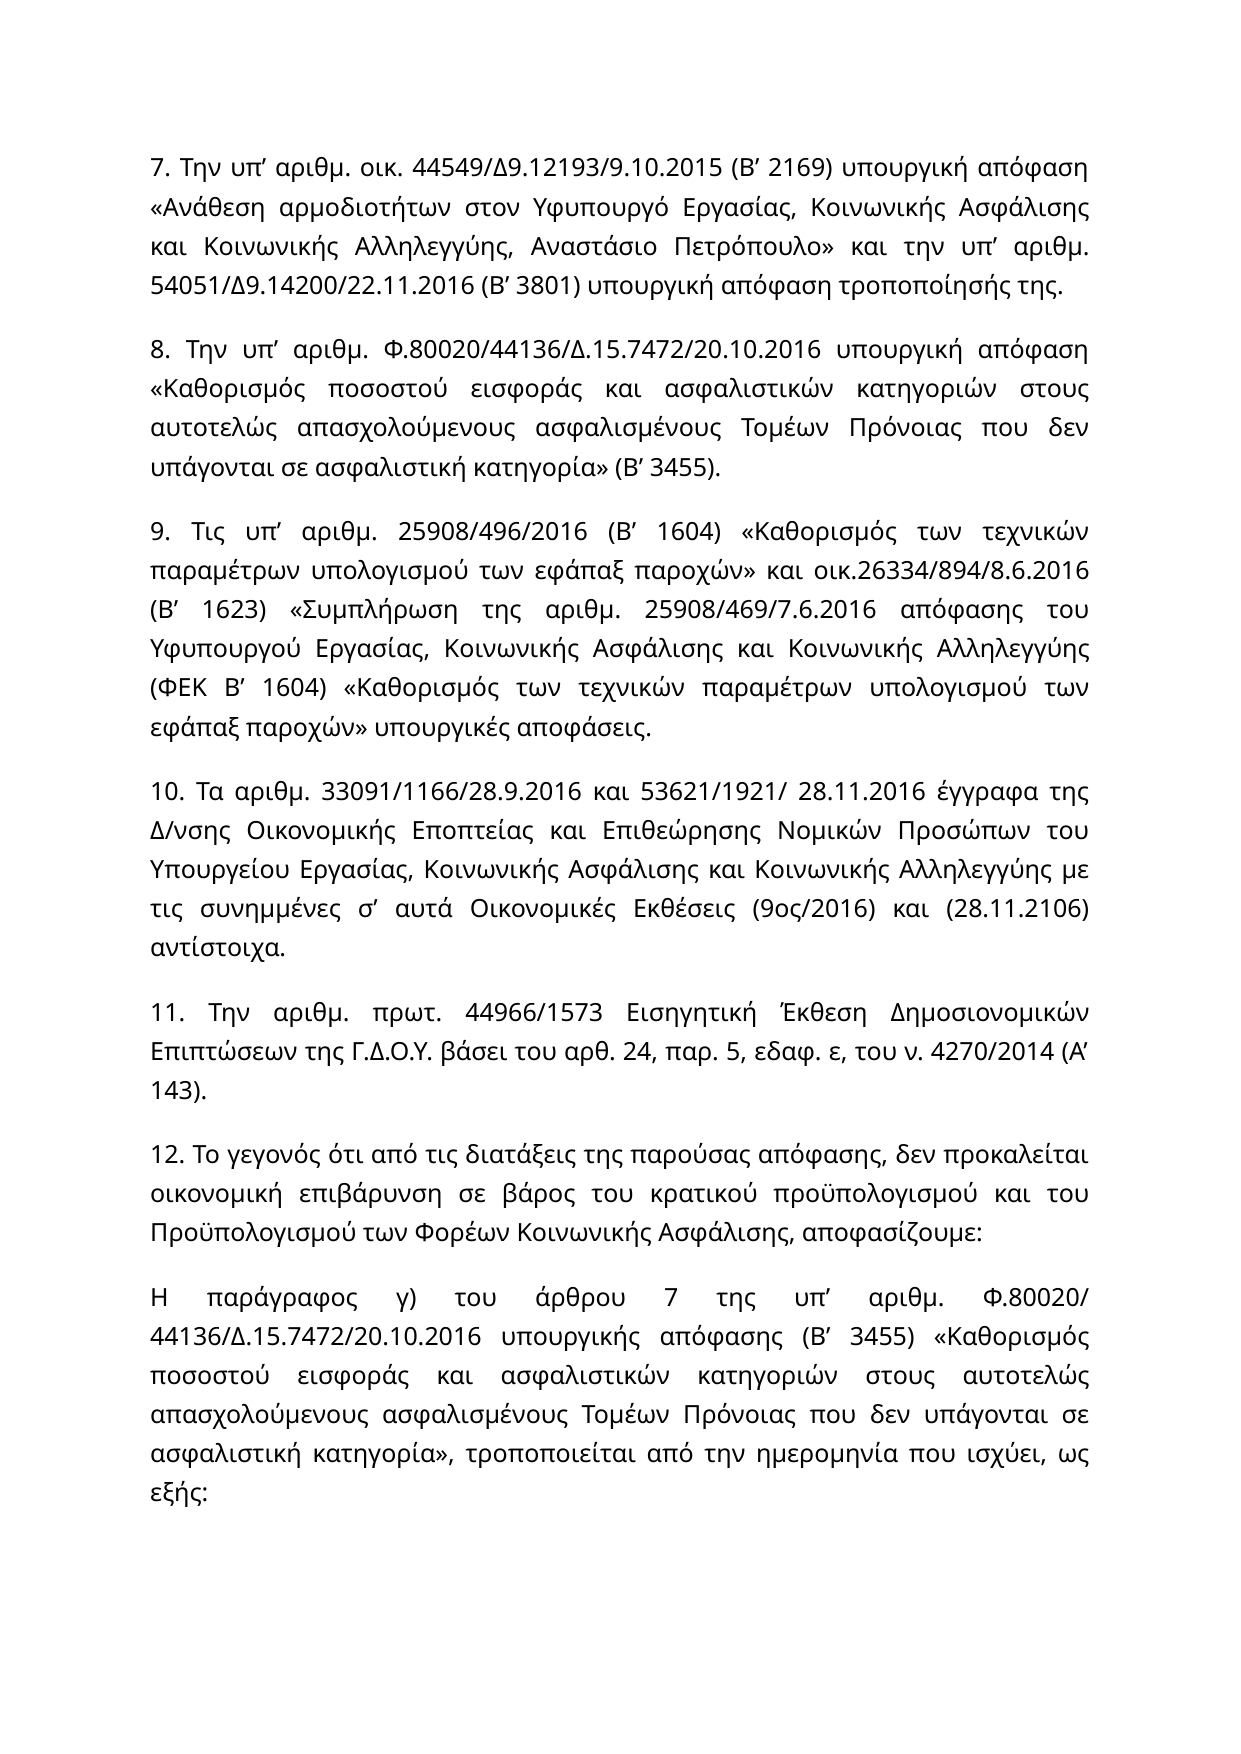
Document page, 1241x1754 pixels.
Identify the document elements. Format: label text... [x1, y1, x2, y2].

text 10. Τα αριθμ. 33091/1166/28.9.2016 και 53621/1921/ 28.11.2016 έγγραφα της Δ/νσης Οικονομικής Εποπτείας και Επιθεώρησης Νομικών Προσώπων του Υπουργείου Εργασίας, Κοινωνικής Ασφάλισης και Κοινωνικής Αλληλεγγύης με τις συνημμένες σ’ αυτά Οικονομικές Εκθέσεις (9ος/2016) και (28.11.2106) αντίστοιχα. [150, 773, 1090, 964]
text 7. Την υπ’ αριθμ. οικ. 44549/Δ9.12193/9.10.2015 (B’ 2169) υπουργική απόφαση «Ανάθεση αρμοδιοτήτων στον Υφυπουργό Εργασίας, Κοινωνικής Ασφάλισης και Κοινωνικής Αλληλεγγύης, Αναστάσιο Πετρόπουλο» και την υπ’ αριθμ. 54051/Δ9.14200/22.11.2016 (Β’ 3801) υπουργική απόφαση τροποποίησής της. [150, 150, 1090, 302]
text 9. Τις υπ’ αριθμ. 25908/496/2016 (Β’ 1604) «Καθορισμός των τεχνικών παραμέτρων υπολογισμού των εφάπαξ παροχών» και οικ.26334/894/8.6.2016 (Β’ 1623) «Συμπλήρωση της αριθμ. 25908/469/7.6.2016 απόφασης του Υφυπουργού Εργασίας, Κοινωνικής Ασφάλισης και Κοινωνικής Αλληλεγγύης (ΦΕΚ Β’ 1604) «Καθορισμός των τεχνικών παραμέτρων υπολογισμού των εφάπαξ παροχών» υπουργικές αποφάσεις. [150, 513, 1090, 743]
text 8. Την υπ’ αριθμ. Φ.80020/44136/Δ.15.7472/20.10.2016 υπουργική απόφαση «Καθορισμός ποσοστού εισφοράς και ασφαλιστικών κατηγοριών στους αυτοτελώς απασχολούμενους ασφαλισμένους Τομέων Πρόνοιας που δεν υπάγονται σε ασφαλιστική κατηγορία» (Β’ 3455). [150, 332, 1090, 483]
text 11. Την αριθμ. πρωτ. 44966/1573 Εισηγητική Έκθεση Δημοσιονομικών Επιπτώσεων της Γ.Δ.Ο.Υ. βάσει του αρθ. 24, παρ. 5, εδαφ. ε, του ν. 4270/2014 (A’ 143). [150, 994, 1090, 1107]
text 12. Το γεγονός ότι από τις διατάξεις της παρούσας απόφασης, δεν προκαλείται οικονομική επιβάρυνση σε βάρος του κρατικού προϋπολογισμού και του Προϋπολογισμού των Φορέων Κοινωνικής Ασφάλισης, αποφασίζουμε: [150, 1137, 1090, 1249]
text H παράγραφος γ) του άρθρου 7 της υπ’ αριθμ. Φ.80020/ 44136/Δ.15.7472/20.10.2016 υπουργικής απόφασης (Β’ 3455) «Καθορισμός ποσοστού εισφοράς και ασφαλιστικών κατηγοριών στους αυτοτελώς απασχολούμενους ασφαλισμένους Τομέων Πρόνοιας που δεν υπάγονται σε ασφαλιστική κατηγορία», τροποποιείται από την ημερομηνία που ισχύει, ως εξής: [150, 1279, 1090, 1509]
